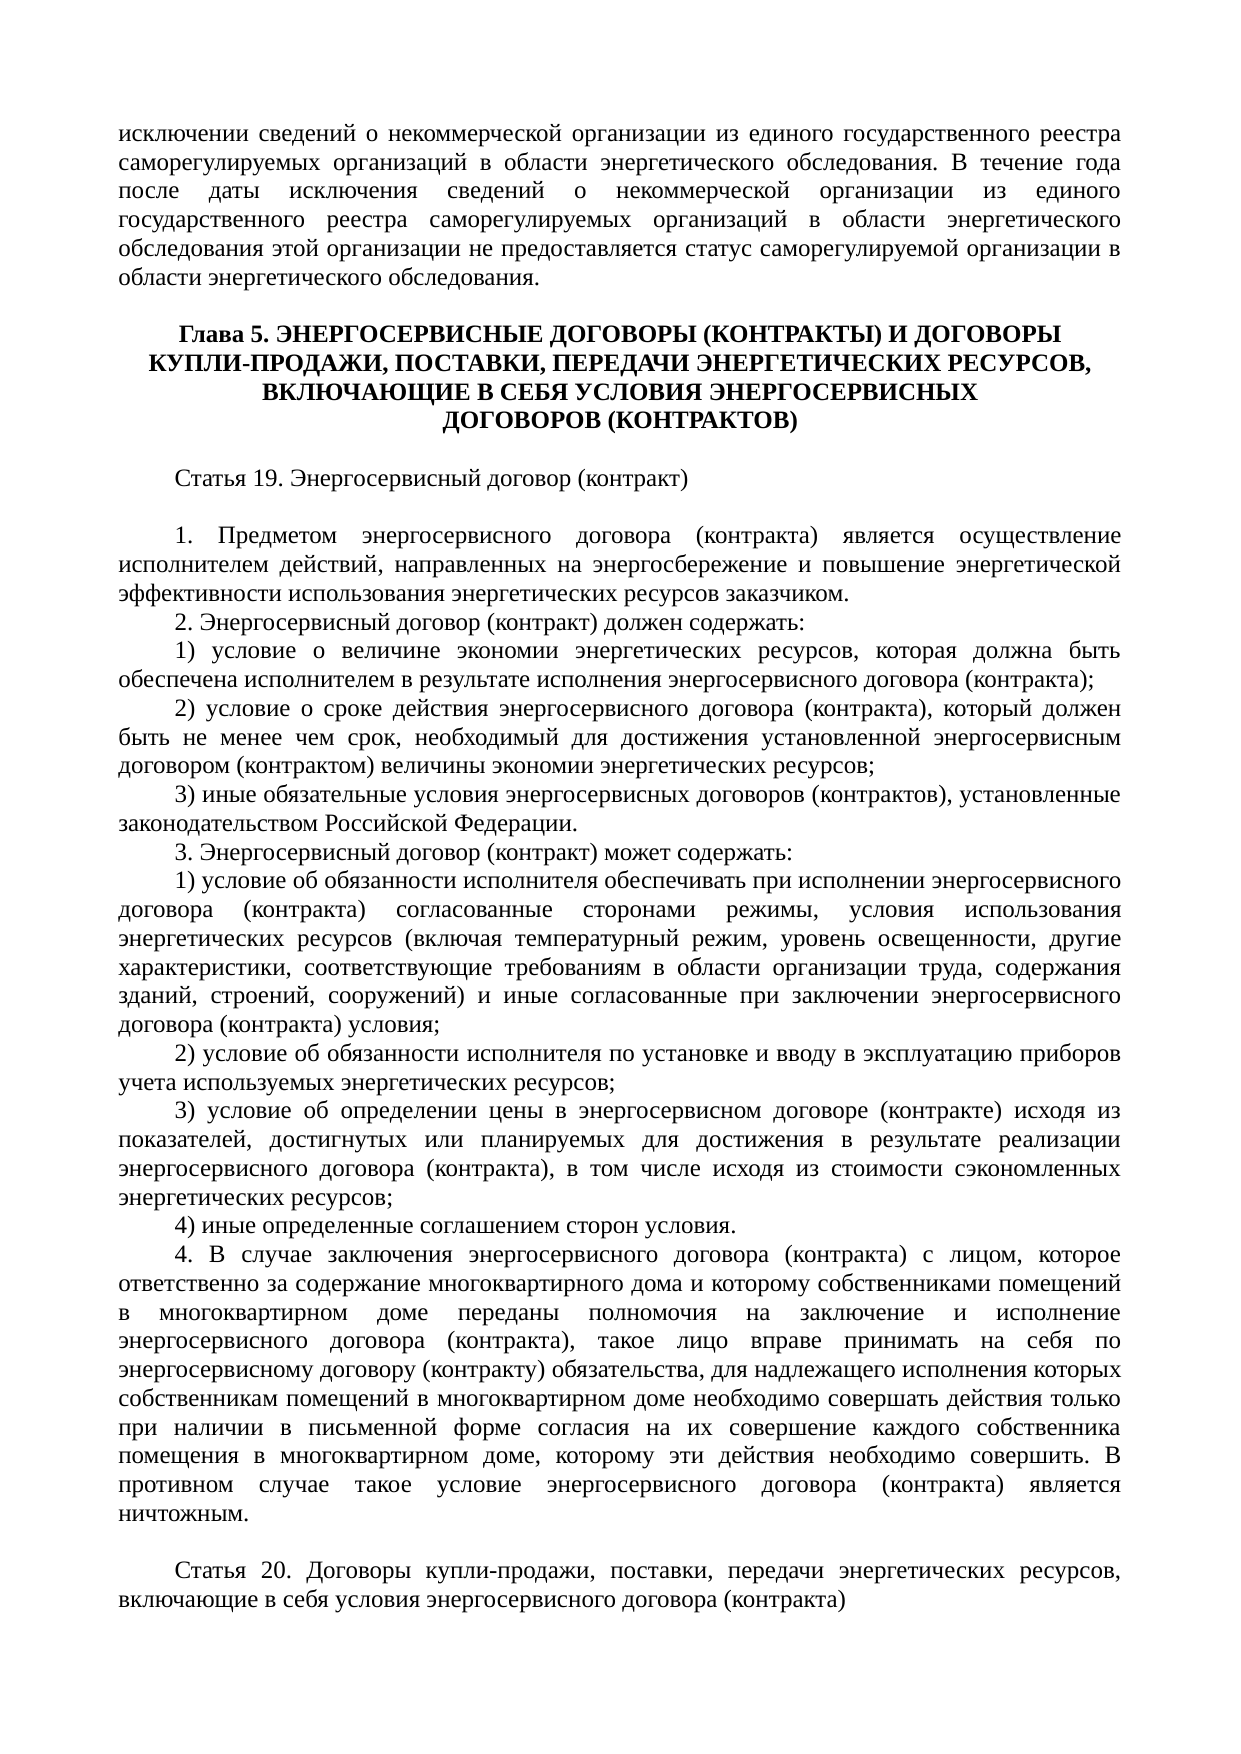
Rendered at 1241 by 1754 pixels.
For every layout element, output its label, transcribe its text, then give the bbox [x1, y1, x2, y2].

text 1) условие об обязанности исполнителя обеспечивать при исполнении энергосервисного договора (контракта) согласованные сторонами режимы, условия использования энергетических ресурсов (включая температурный режим, уровень освещенности, другие характеристики, соответствующие требованиям в области организации труда, содержания зданий, строений, сооружений) и иные согласованные при заключении энергосервисного договора (контракта) условия; [118, 866, 1122, 1038]
text Статья 20. Договоры купли-продажи, поставки, передачи энергетических ресурсов, включающие в себя условия энергосервисного договора (контракта) [118, 1556, 1122, 1613]
title ДОГОВОРОВ (КОНТРАКТОВ) [118, 406, 1122, 434]
title КУПЛИ-ПРОДАЖИ, ПОСТАВКИ, ПЕРЕДАЧИ ЭНЕРГЕТИЧЕСКИХ РЕСУРСОВ, [118, 348, 1122, 377]
title ВКЛЮЧАЮЩИЕ В СЕБЯ УСЛОВИЯ ЭНЕРГОСЕРВИСНЫХ [118, 377, 1122, 406]
text 1) условие о величине экономии энергетических ресурсов, которая должна быть обеспечена исполнителем в результате исполнения энергосервисного договора (контракта); [118, 636, 1122, 693]
text 4) иные определенные соглашением сторон условия. [118, 1211, 1122, 1239]
title Глава 5. ЭНЕРГОСЕРВИСНЫЕ ДОГОВОРЫ (КОНТРАКТЫ) И ДОГОВОРЫ [118, 319, 1122, 348]
text 3) иные обязательные условия энергосервисных договоров (контрактов), установленные законодательством Российской Федерации. [118, 779, 1122, 837]
text 3. Энергосервисный договор (контракт) может содержать: [118, 837, 1122, 866]
text 2) условие об обязанности исполнителя по установке и вводу в эксплуатацию приборов учета используемых энергетических ресурсов; [118, 1038, 1122, 1096]
text 1. Предметом энергосервисного договора (контракта) является осуществление исполнителем действий, направленных на энергосбережение и повышение энергетической эффективности использования энергетических ресурсов заказчиком. [118, 521, 1122, 607]
text 2. Энергосервисный договор (контракт) должен содержать: [118, 607, 1122, 636]
text исключении сведений о некоммерческой организации из единого государственного реестра саморегулируемых организаций в области энергетического обследования. В течение года после даты исключения сведений о некоммерческой организации из единого государственного реестра саморегулируемых организаций в области энергетического обследования этой организации не предоставляется статус саморегулируемой организации в области энергетического обследования. [118, 118, 1122, 291]
text 2) условие о сроке действия энергосервисного договора (контракта), который должен быть не менее чем срок, необходимый для достижения установленной энергосервисным договором (контрактом) величины экономии энергетических ресурсов; [118, 693, 1122, 779]
text 3) условие об определении цены в энергосервисном договоре (контракте) исходя из показателей, достигнутых или планируемых для достижения в результате реализации энергосервисного договора (контракта), в том числе исходя из стоимости сэкономленных энергетических ресурсов; [118, 1096, 1122, 1211]
text 4. В случае заключения энергосервисного договора (контракта) с лицом, которое ответственно за содержание многоквартирного дома и которому собственниками помещений в многоквартирном доме переданы полномочия на заключение и исполнение энергосервисного договора (контракта), такое лицо вправе принимать на себя по энергосервисному договору (контракту) обязательства, для надлежащего исполнения которых собственникам помещений в многоквартирном доме необходимо совершать действия только при наличии в письменной форме согласия на их совершение каждого собственника помещения в многоквартирном доме, которому эти действия необходимо совершить. В противном случае такое условие энергосервисного договора (контракта) является ничтожным. [118, 1239, 1122, 1527]
text Статья 19. Энергосервисный договор (контракт) [118, 463, 1122, 492]
